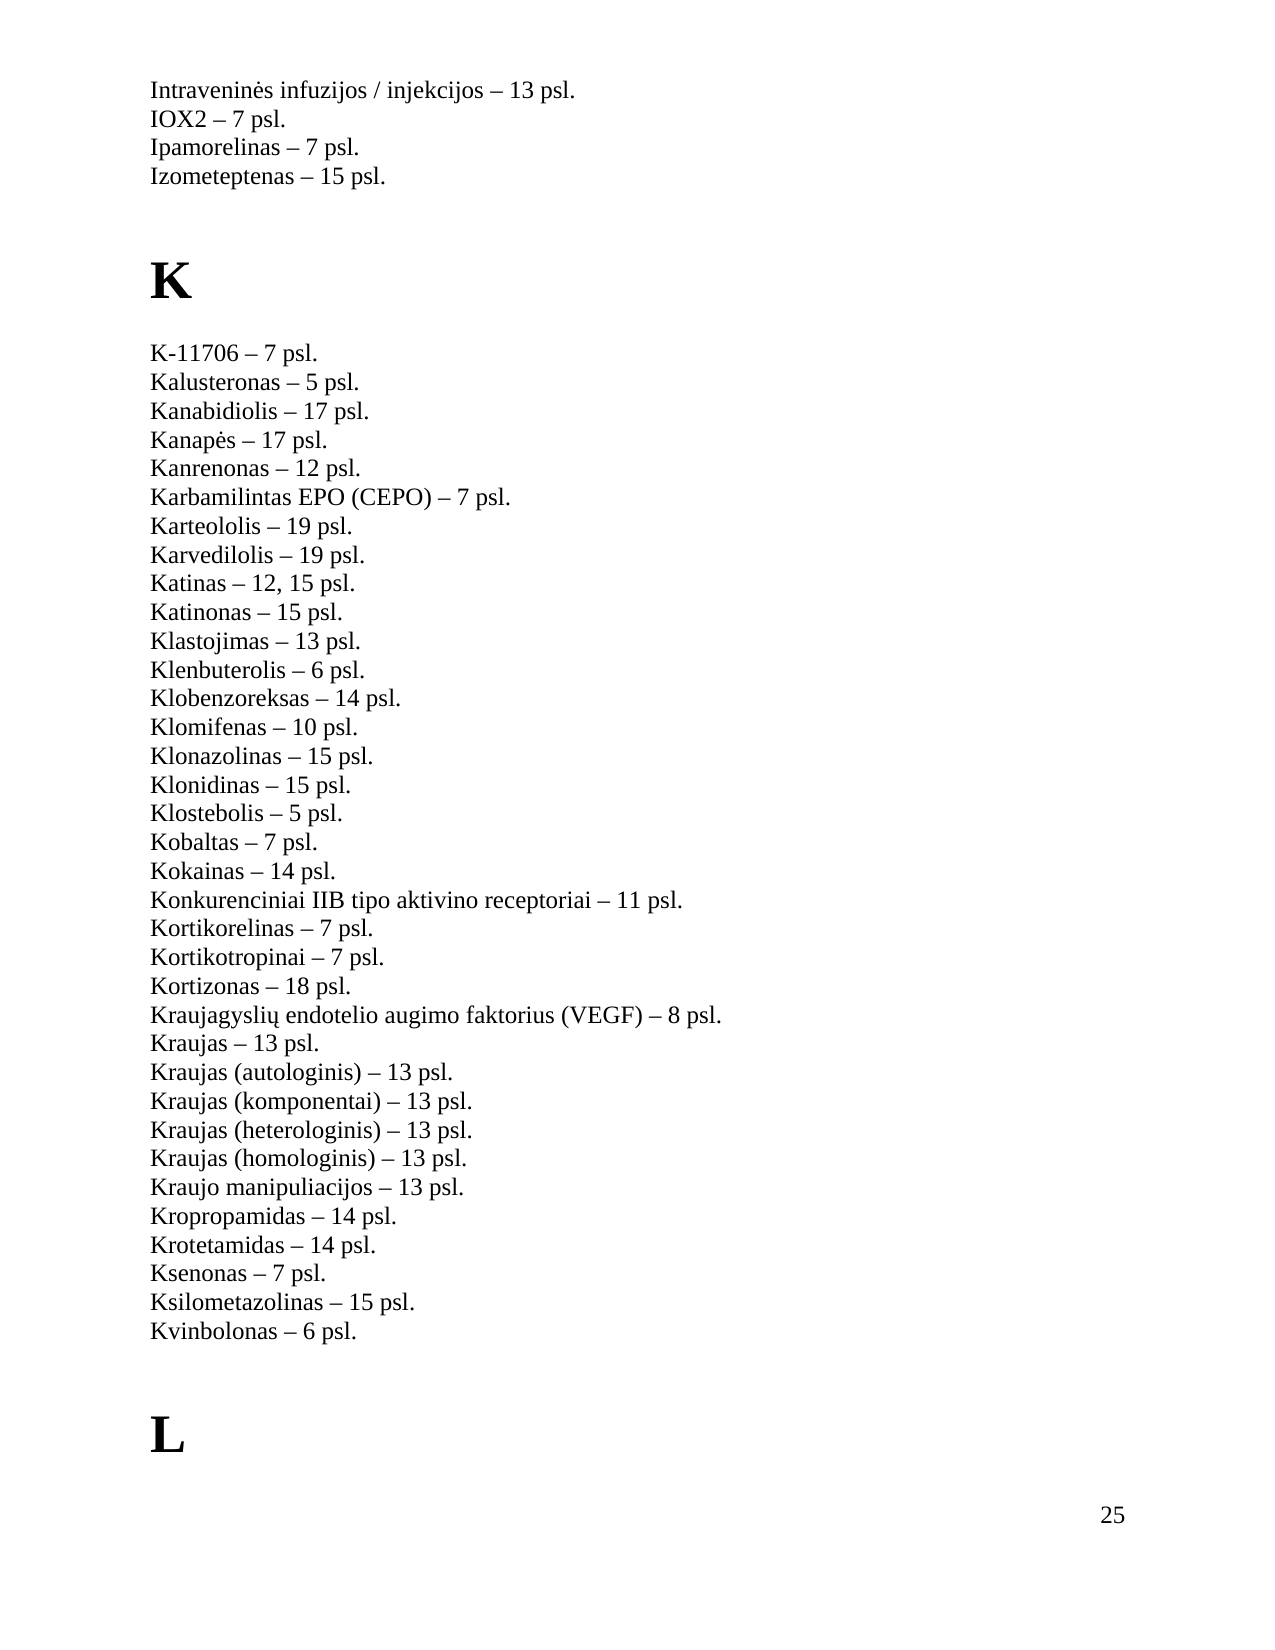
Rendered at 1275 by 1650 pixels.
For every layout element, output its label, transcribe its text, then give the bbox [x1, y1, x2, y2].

text Kraujas (komponentai) – 13 psl. [150, 1086, 1125, 1115]
text Kortizonas – 18 psl. [150, 971, 1125, 1000]
text Karbamilintas EPO (CEPO) – 7 psl. [150, 482, 1125, 511]
text Izometeptenas – 15 psl. [150, 161, 1125, 190]
text Kraujas (heterologinis) – 13 psl. [150, 1115, 1125, 1143]
text Kraujo manipuliacijos – 13 psl. [150, 1172, 1125, 1201]
text Konkurenciniai IIB tipo aktivino receptoriai – 11 psl. [150, 885, 1125, 913]
text Kanabidiolis – 17 psl. [150, 396, 1125, 425]
text Ksenonas – 7 psl. [150, 1258, 1125, 1287]
text Kobaltas – 7 psl. [150, 827, 1125, 856]
text Kraujas (homologinis) – 13 psl. [150, 1143, 1125, 1172]
text IOX2 – 7 psl. [150, 104, 1125, 132]
text K [150, 247, 1125, 310]
text Katinonas – 15 psl. [150, 597, 1125, 626]
text Ipamorelinas – 7 psl. [150, 132, 1125, 161]
text Klomifenas – 10 psl. [150, 712, 1125, 741]
text Klenbuterolis – 6 psl. [150, 655, 1125, 683]
text Kraujas – 13 psl. [150, 1028, 1125, 1057]
text Kanrenonas – 12 psl. [150, 453, 1125, 482]
text Katinas – 12, 15 psl. [150, 568, 1125, 597]
text Krotetamidas – 14 psl. [150, 1230, 1125, 1258]
text Kortikotropinai – 7 psl. [150, 942, 1125, 971]
text Karteololis – 19 psl. [150, 511, 1125, 540]
text Karvedilolis – 19 psl. [150, 540, 1125, 568]
text Kokainas – 14 psl. [150, 856, 1125, 885]
text Klostebolis – 5 psl. [150, 798, 1125, 827]
text Kanapės – 17 psl. [150, 425, 1125, 453]
text Klobenzoreksas – 14 psl. [150, 683, 1125, 712]
text Kalusteronas – 5 psl. [150, 367, 1125, 396]
text Kropropamidas – 14 psl. [150, 1201, 1125, 1230]
text Klastojimas – 13 psl. [150, 626, 1125, 655]
text Kortikorelinas – 7 psl. [150, 913, 1125, 942]
text Klonidinas – 15 psl. [150, 770, 1125, 798]
text Intraveninės infuzijos / injekcijos – 13 psl. [150, 75, 1125, 104]
text Kvinbolonas – 6 psl. [150, 1316, 1125, 1345]
text Kraujas (autologinis) – 13 psl. [150, 1057, 1125, 1086]
text Klonazolinas – 15 psl. [150, 741, 1125, 770]
text K-11706 – 7 psl. [150, 338, 1125, 367]
text Ksilometazolinas – 15 psl. [150, 1287, 1125, 1316]
text L [150, 1402, 1125, 1464]
text Kraujagyslių endotelio augimo faktorius (VEGF) – 8 psl. [150, 1000, 1125, 1028]
